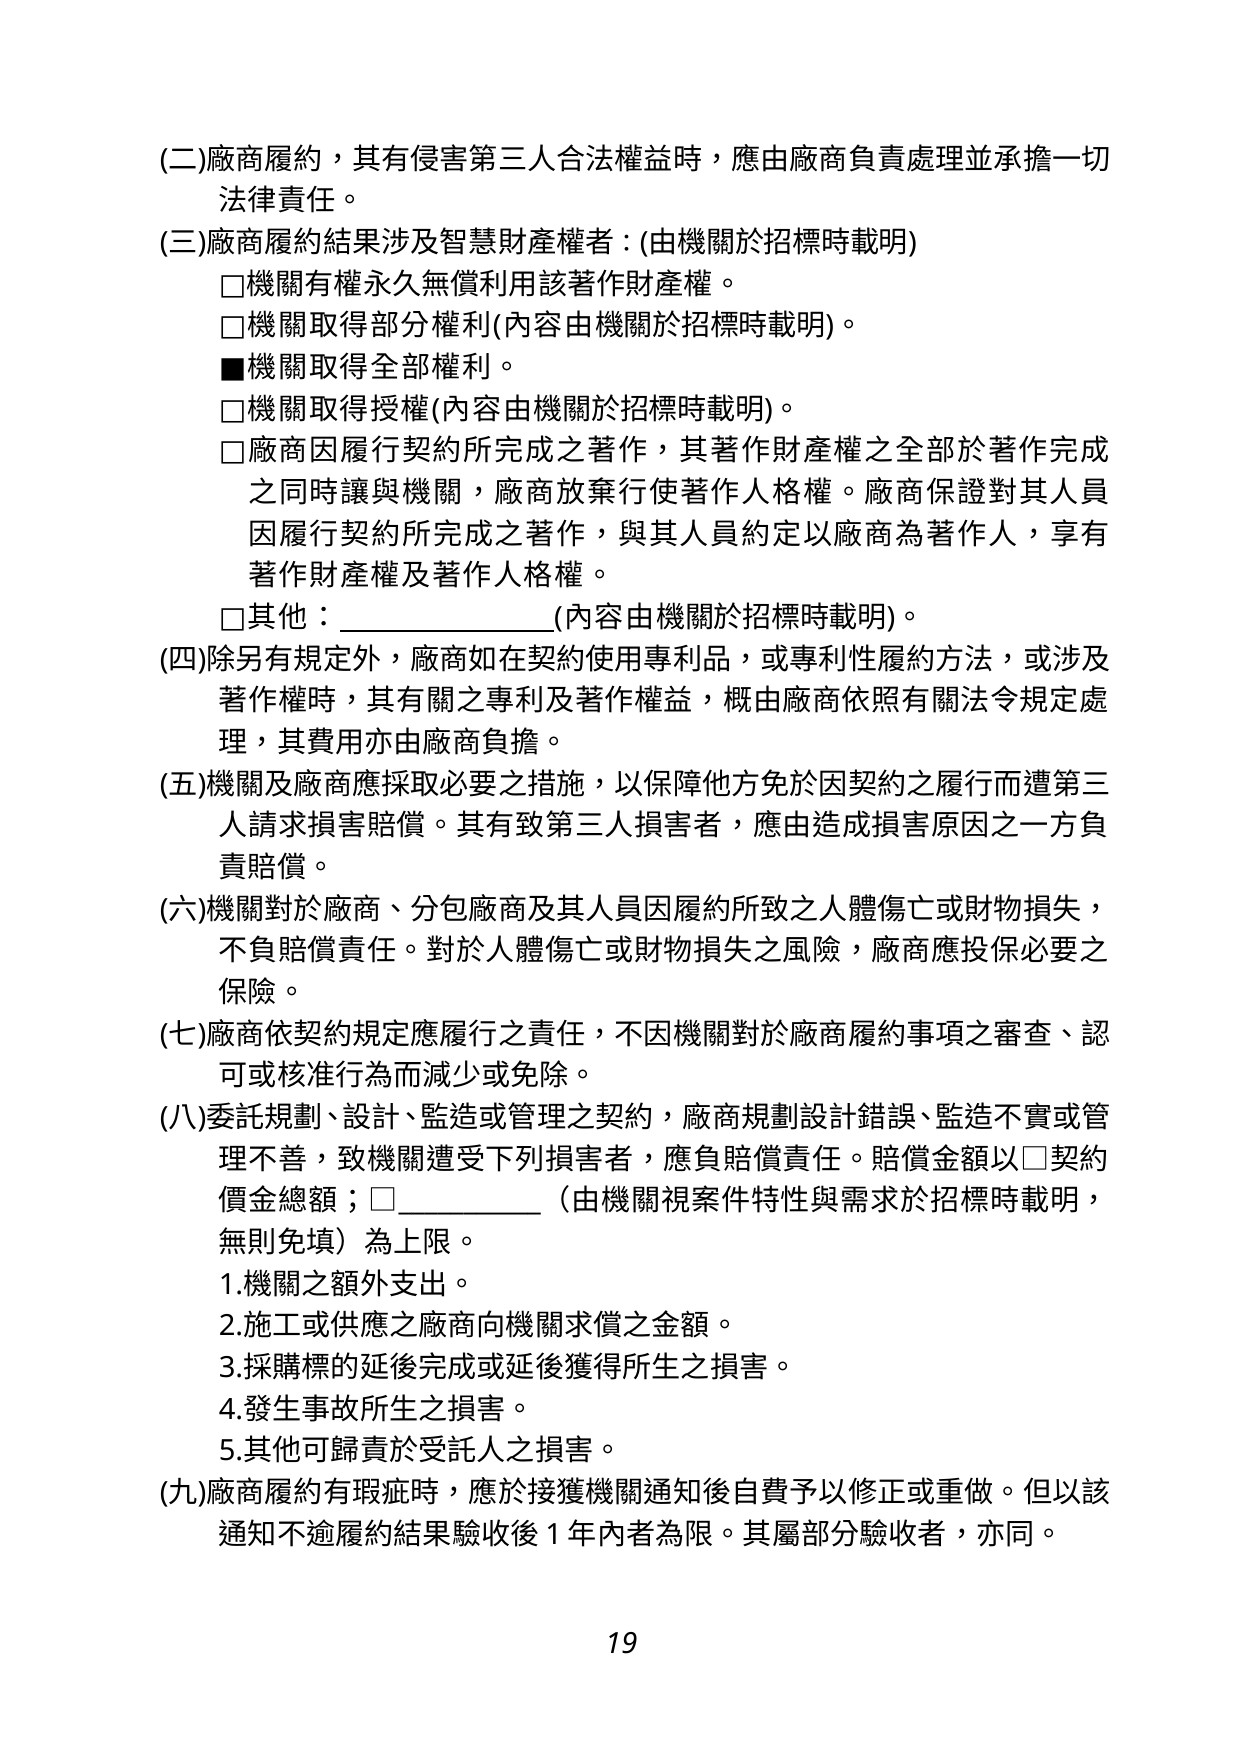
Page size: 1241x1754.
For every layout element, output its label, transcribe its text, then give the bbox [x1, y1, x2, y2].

text (八)委託規劃、設計、監造或管理之契約，廠商規劃設計錯誤、監造不實或管理不善，致機關遭受下列損害者，應負賠償責任。賠償金額以□契約價金總額；□___________（由機關視案件特性與需求於招標時載明，無則免填）為上限。 [159, 1094, 1110, 1261]
text 2.施工或供應之廠商向機關求償之金額。 [218, 1302, 1110, 1344]
text (三)廠商履約結果涉及智慧財產權者：(由機關於招標時載明) [159, 219, 1110, 261]
text 4.發生事故所生之損害。 [218, 1386, 1110, 1427]
text 1.機關之額外支出。 [218, 1261, 1110, 1302]
text ■機關取得全部權利。 [218, 344, 1110, 386]
text (九)廠商履約有瑕疵時，應於接獲機關通知後自費予以修正或重做。但以該通知不逾履約結果驗收後1年內者為限。其屬部分驗收者，亦同。 [159, 1469, 1110, 1552]
text □機關取得授權(內容由機關於招標時載明)。 [218, 386, 1110, 427]
text (四)除另有規定外，廠商如在契約使用專利品，或專利性履約方法，或涉及著作權時，其有關之專利及著作權益，概由廠商依照有關法令規定處理，其費用亦由廠商負擔。 [159, 636, 1110, 761]
text (六)機關對於廠商、分包廠商及其人員因履約所致之人體傷亡或財物損失，不負賠償責任。對於人體傷亡或財物損失之風險，廠商應投保必要之保險。 [159, 886, 1110, 1011]
text □其他： (內容由機關於招標時載明)。 [218, 594, 1110, 636]
text 3.採購標的延後完成或延後獲得所生之損害。 [218, 1344, 1110, 1386]
text (七)廠商依契約規定應履行之責任，不因機關對於廠商履約事項之審查、認可或核准行為而減少或免除。 [159, 1011, 1110, 1094]
text □機關取得部分權利(內容由機關於招標時載明)。 [218, 302, 1110, 344]
text □機關有權永久無償利用該著作財產權。 [218, 261, 1110, 302]
text □廠商因履行契約所完成之著作，其著作財產權之全部於著作完成之同時讓與機關，廠商放棄行使著作人格權。廠商保證對其人員因履行契約所完成之著作，與其人員約定以廠商為著作人，享有著作財產權及著作人格權。 [218, 427, 1110, 594]
text (五)機關及廠商應採取必要之措施，以保障他方免於因契約之履行而遭第三人請求損害賠償。其有致第三人損害者，應由造成損害原因之一方負責賠償。 [159, 761, 1110, 886]
text 5.其他可歸責於受託人之損害。 [218, 1427, 1110, 1469]
text (二)廠商履約，其有侵害第三人合法權益時，應由廠商負責處理並承擔一切法律責任。 [159, 136, 1110, 219]
